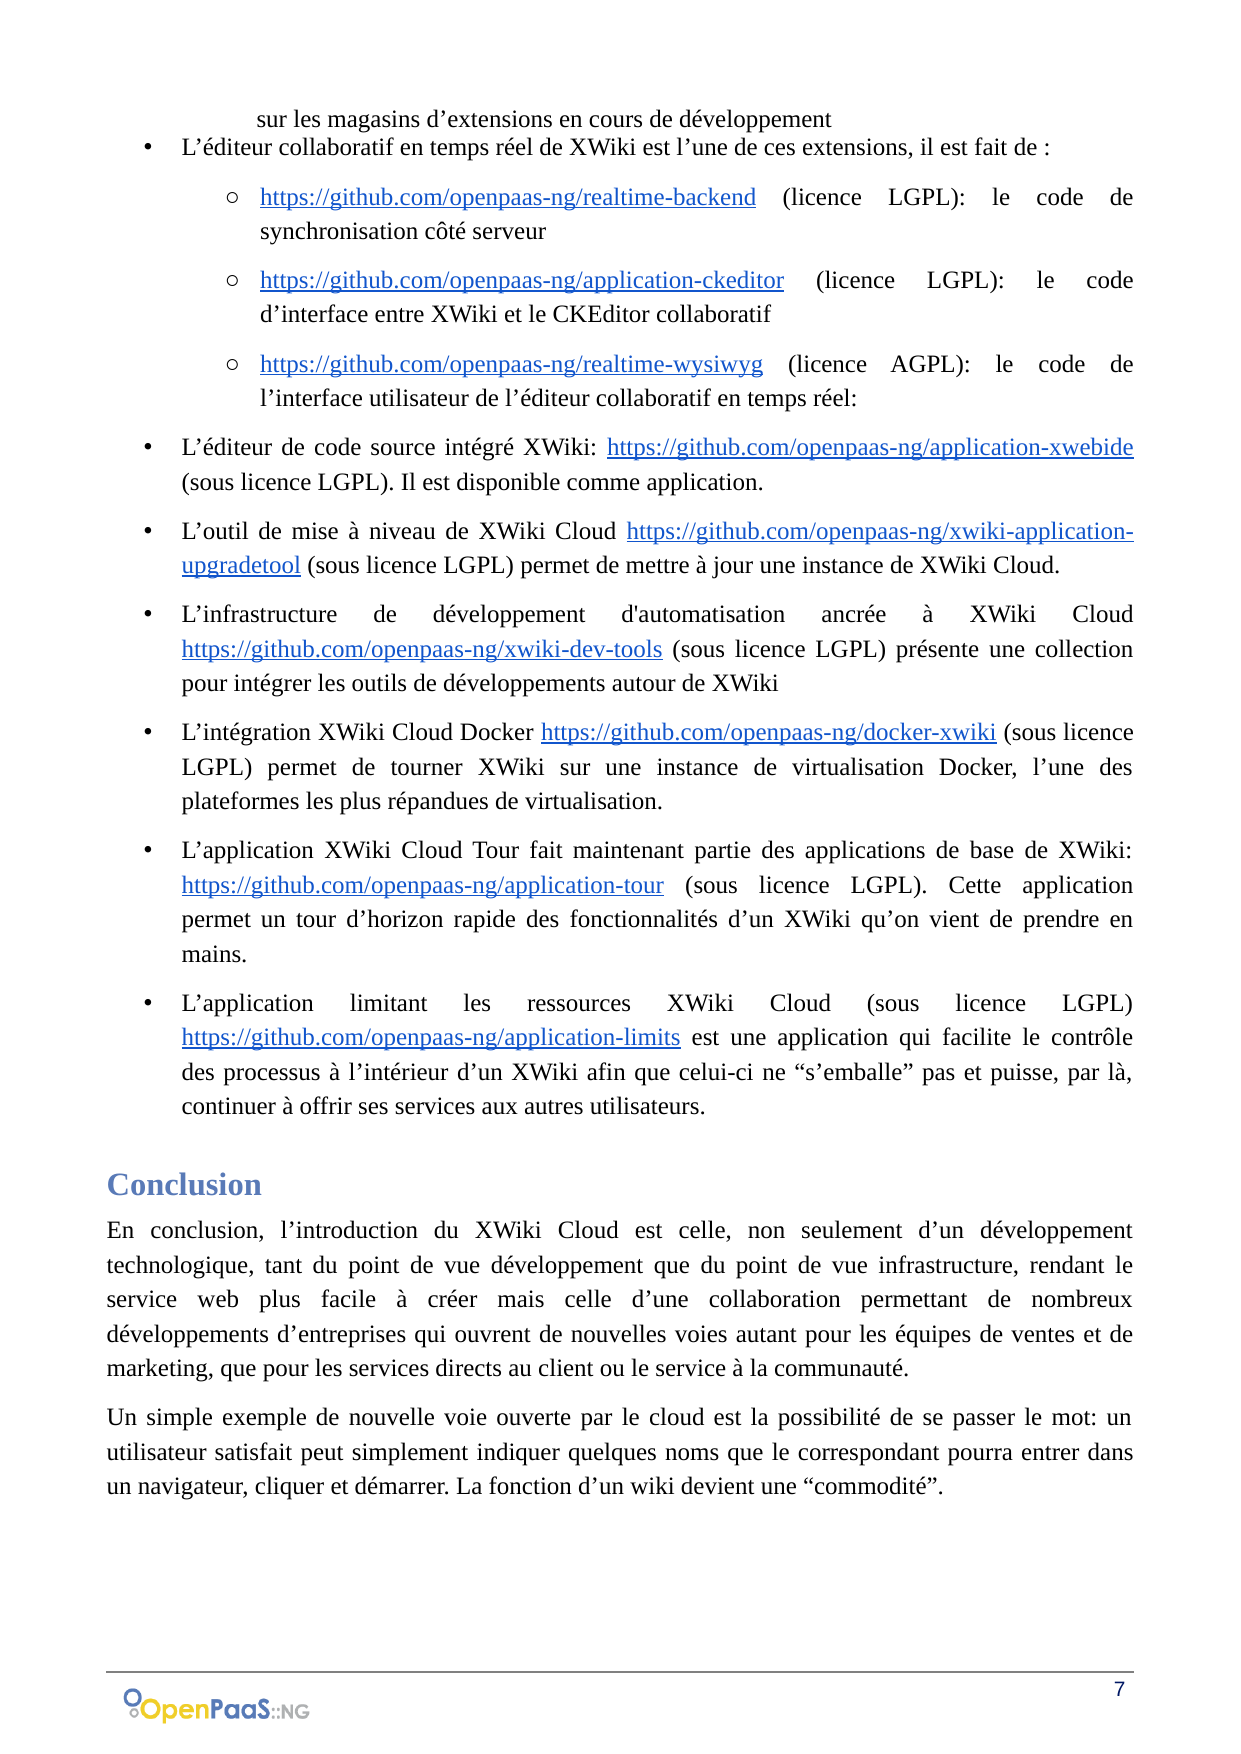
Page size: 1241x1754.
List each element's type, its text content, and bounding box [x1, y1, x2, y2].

list L’éditeur collaboratif en temps réel de XWiki est l’une de ces extensions, il est fait de : [143, 132, 1134, 161]
subtitle Conclusion [106, 1165, 1134, 1203]
list L’application XWiki Cloud Tour fait maintenant partie des applications de base de XWiki: https://github.com/openpaas-ng/application-tour (sous licence LGPL). Cette application permet un tour d’horizon rapide des fonctionnalités d’un XWiki qu’on vient de prendre en mains. [143, 835, 1134, 967]
text Un simple exemple de nouvelle voie ouverte par le cloud est la possibilité de se passer le mot: un utilisateur satisfait peut simplement indiquer quelques noms que le correspondant pourra entrer dans un navigateur, cliquer et démarrer. La fonction d’un wiki devient une “commodité”. [106, 1402, 1134, 1500]
list https://github.com/openpaas-ng/application-ckeditor (licence LGPL): le code d’interface entre XWiki et le CKEditor collaboratif [224, 265, 1134, 328]
list L’intégration XWiki Cloud Docker https://github.com/openpaas-ng/docker-xwiki (sous licence LGPL) permet de tourner XWiki sur une instance de virtualisation Docker, l’une des plateformes les plus répandues de virtualisation. [143, 717, 1134, 815]
list L’infrastructure de développement d'automatisation ancrée à XWiki Cloud https://github.com/openpaas-ng/xwiki-dev-tools (sous licence LGPL) présente une collection pour intégrer les outils de développements autour de XWiki [143, 599, 1134, 697]
list L’outil de mise à niveau de XWiki Cloud https://github.com/openpaas-ng/xwiki-application-upgradetool (sous licence LGPL) permet de mettre à jour une instance de XWiki Cloud. [143, 516, 1134, 579]
list https://github.com/openpaas-ng/realtime-wysiwyg (licence AGPL): le code de l’interface utilisateur de l’éditeur collaboratif en temps réel: [224, 349, 1134, 412]
text En conclusion, l’introduction du XWiki Cloud est celle, non seulement d’un développement technologique, tant du point de vue développement que du point de vue infrastructure, rendant le service web plus facile à créer mais celle d’une collaboration permettant de nombreux développements d’entreprises qui ouvrent de nouvelles voies autant pour les équipes de ventes et de marketing, que pour les services directs au client ou le service à la communauté. [106, 1215, 1134, 1382]
list L’éditeur de code source intégré XWiki: https://github.com/openpaas-ng/application-xwebide (sous licence LGPL). Il est disponible comme application. [143, 432, 1134, 495]
picture [118, 1686, 312, 1725]
list L’application limitant les ressources XWiki Cloud (sous licence LGPL) https://github.com/openpaas-ng/application-limits est une application qui facilite le contrôle des processus à l’intérieur d’un XWiki afin que celui-ci ne “s’emballe” pas et puisse, par là, continuer à offrir ses services aux autres utilisateurs. [143, 988, 1134, 1120]
list https://github.com/openpaas-ng/realtime-backend (licence LGPL): le code de synchronisation côté serveur [224, 182, 1134, 245]
list sur les magasins d’extensions en cours de développement [219, 104, 1134, 132]
